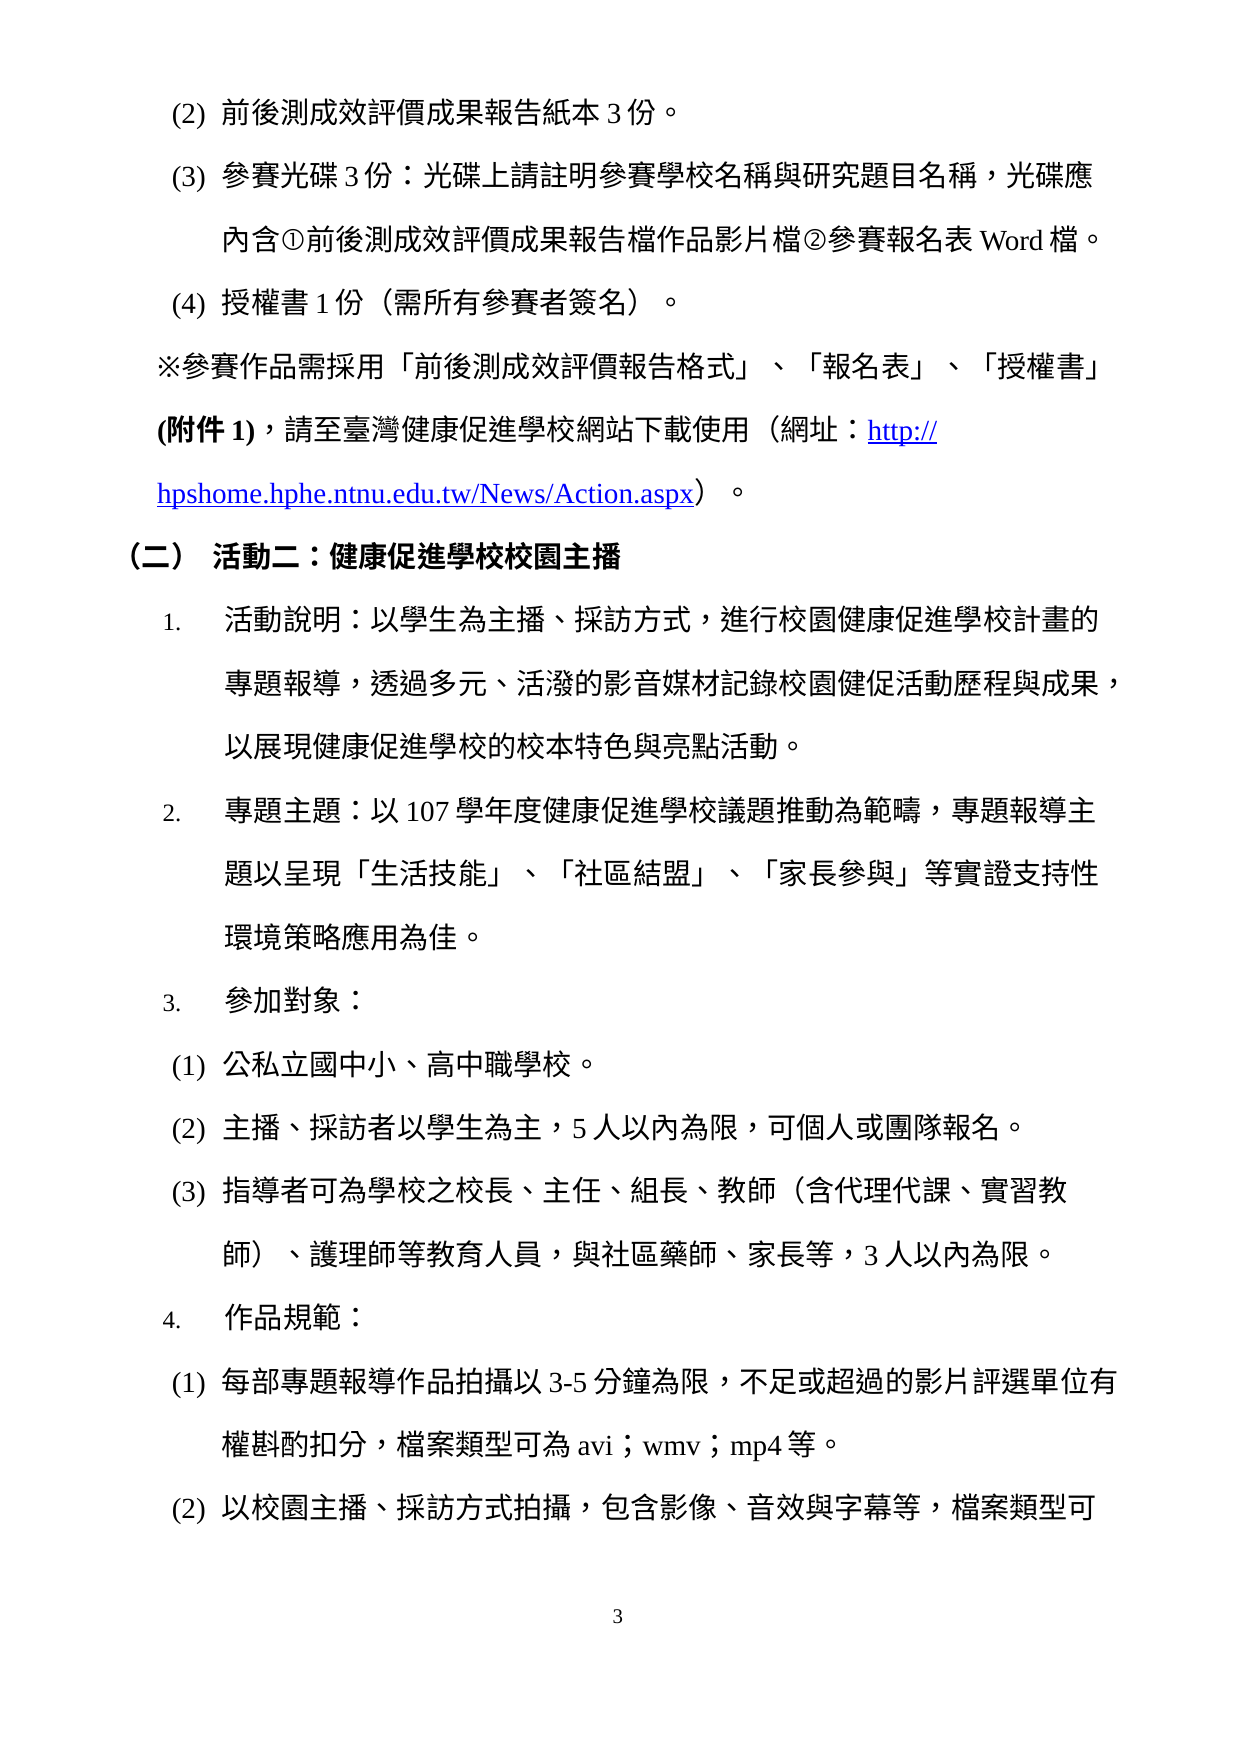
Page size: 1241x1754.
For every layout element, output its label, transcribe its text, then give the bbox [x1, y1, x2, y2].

list 活動說明：以學生為主播、採訪方式，進行校園健康促進學校計畫的專題報導，透過多元、活潑的影音媒材記錄校園健促活動歷程與成果，以展現健康促進學校的校本特色與亮點活動。 [162, 597, 1122, 766]
list 每部專題報導作品拍攝以3-5分鐘為限，不足或超過的影片評選單位有權斟酌扣分，檔案類型可為avi；wmv；mp4等。 [172, 1358, 1122, 1464]
list 授權書1份（需所有參賽者簽名）。 [172, 280, 1122, 322]
list 以校園主播、採訪方式拍攝，包含影像、音效與字幕等，檔案類型可 [172, 1485, 1122, 1527]
list 作品規範： [162, 1295, 1122, 1337]
list 前後測成效評價成果報告紙本3份。 [172, 89, 1122, 132]
list 主播、採訪者以學生為主，5人以內為限，可個人或團隊報名。 [172, 1104, 1122, 1147]
text ※參賽作品需採用「前後測成效評價報告格式」、「報名表」、「授權書」(附件1)，請至臺灣健康促進學校網站下載使用（網址：http://hpshome.hphe.ntnu.edu.tw/News/Action.aspx）。 [157, 343, 1122, 512]
list 指導者可為學校之校長、主任、組長、教師（含代理代課、實習教師）、護理師等教育人員，與社區藥師、家長等，3人以內為限。 [172, 1168, 1122, 1274]
list 公私立國中小、高中職學校。 [172, 1041, 1122, 1083]
list 活動二：健康促進學校校園主播 [112, 533, 1122, 576]
list 專題主題：以107學年度健康促進學校議題推動為範疇，專題報導主題以呈現「生活技能」、「社區結盟」、「家長參與」等實證支持性環境策略應用為佳。 [162, 787, 1122, 956]
list 參加對象： [162, 978, 1122, 1020]
list 參賽光碟3份：光碟上請註明參賽學校名稱與研究題目名稱，光碟應內含前後測成效評價成果報告檔作品影片檔參賽報名表Word檔。 [172, 153, 1122, 259]
